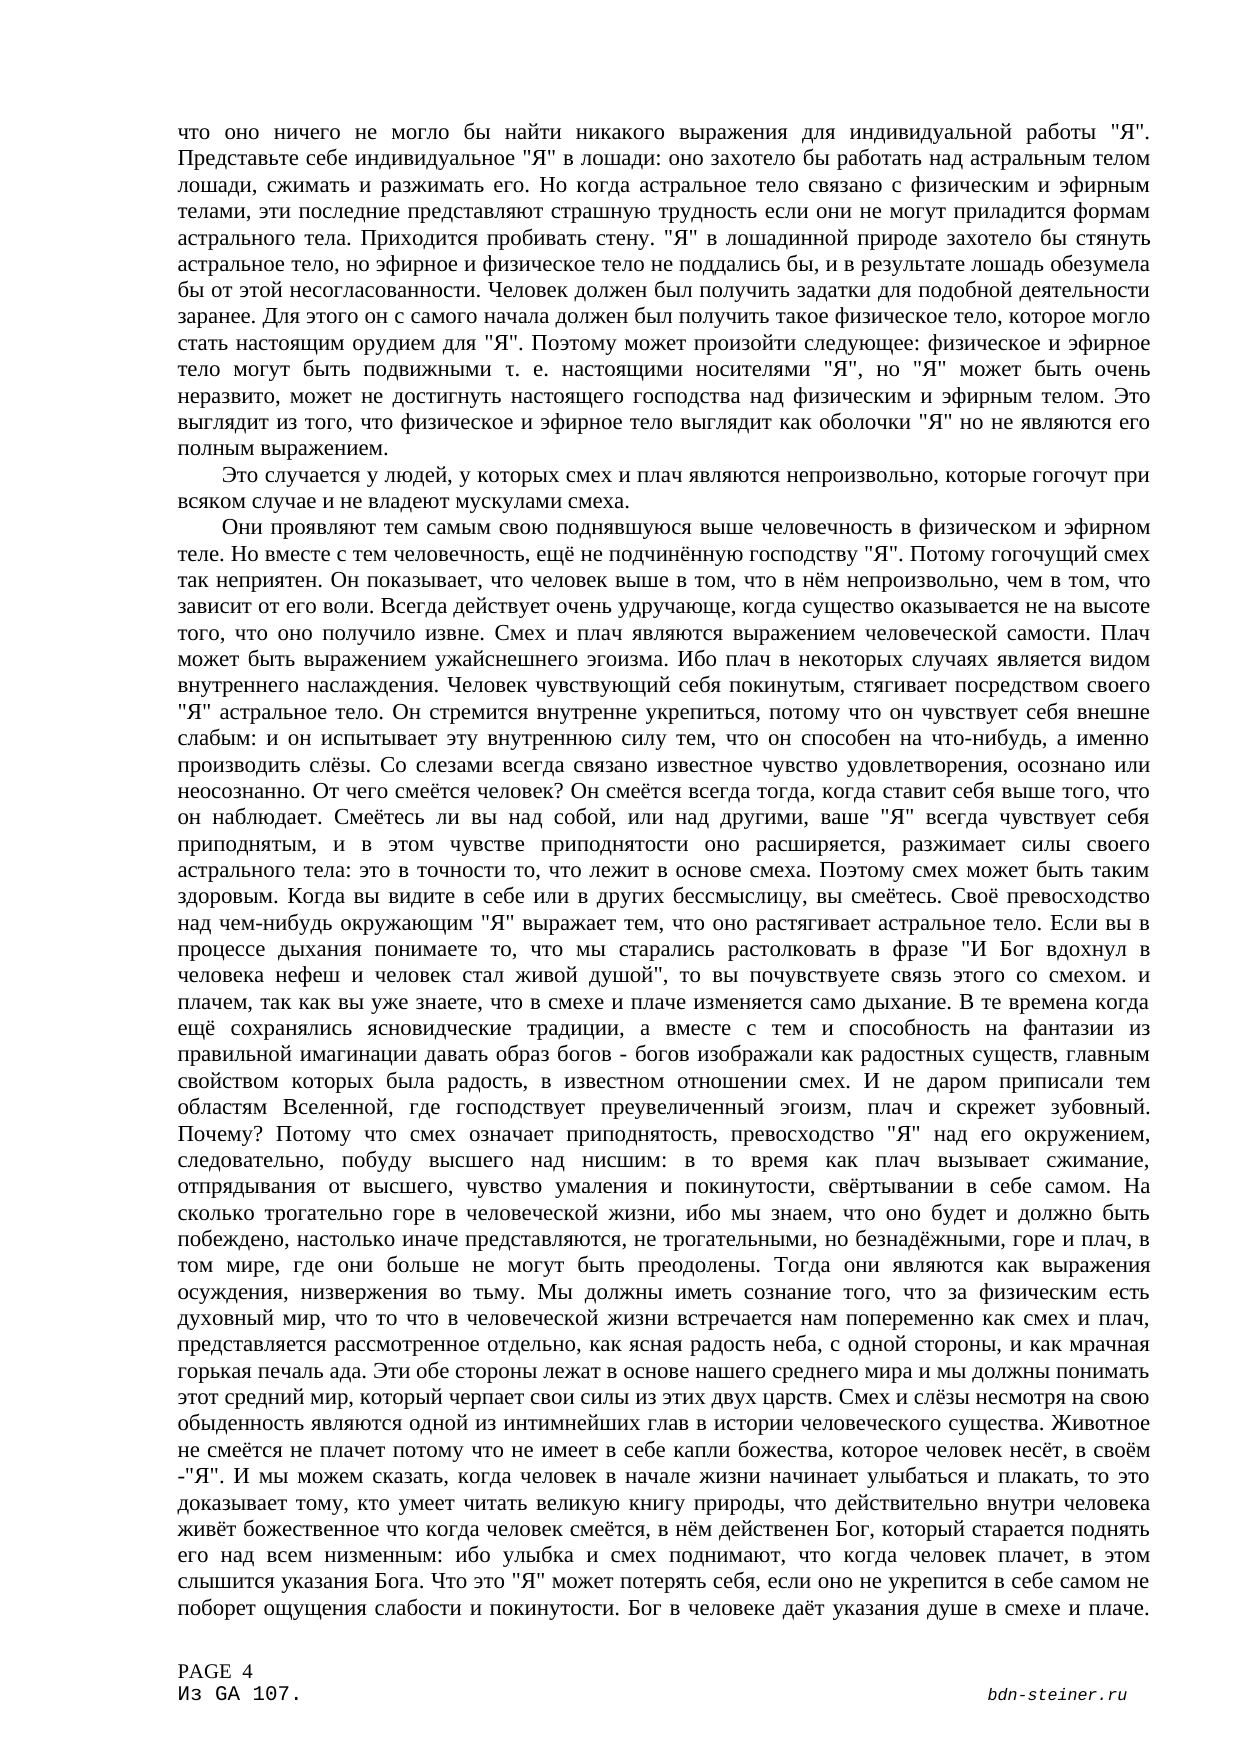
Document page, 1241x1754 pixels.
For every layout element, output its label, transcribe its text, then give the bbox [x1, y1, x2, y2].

text что оно ничего не могло бы найти никакого выражения для индивидуальной работы "Я". Представьте себе индивидуальное "Я" в лошади: оно захотело бы работать над астральным телом лошади, сжимать и разжимать его. Но когда астральное тело связано с физическим и эфирным телами, эти последние представляют страшную трудность если они не могут приладится формам астрального тела. Приходится пробивать стену. "Я" в лошадинной природе захотело бы стянуть астральное тело, но эфирное и физическое тело не поддались бы, и в результате лошадь обезумела бы от этой несогласованности. Человек должен был получить задатки для подобной деятельности заранее. Для этого он с самого начала должен был получить такое физическое тело, которое могло стать настоящим орудием для "Я". Поэтому может произойти следующее: физическое и эфирное тело могут быть подвижными τ. е. настоящими носителями "Я", но "Я" может быть очень неразвито, может не достигнуть настоящего господства над физическим и эфирным телом. Это выглядит из того, что физическое и эфирное тело выглядит как оболочки "Я" но не являются его полным выражением. [177, 118, 1152, 461]
text Они проявляют тем самым свою поднявшуюся выше человечность в физическом и эфирном теле. Но вместе с тем человечность, ещё не подчинённую господству "Я". Потому гогочущий смех так неприятен. Он показывает, что человек выше в том, что в нём непроизвольно, чем в том, что зависит от его воли. Всегда действует очень удручающе, когда существо оказывается не на высоте того, что оно получило извне. Смех и плач являются выражением человеческой самости. Плач может быть выражением ужайснешнего эгоизма. Ибо плач в некоторых случаях является видом внутреннего наслаждения. Человек чувствующий себя покинутым, стягивает посредством своего "Я" астральное тело. Он стремится внутренне укрепиться, потому что он чувствует себя внешне слабым: и он испытывает эту внутреннюю силу тем, что он способен на что-нибудь, а именно производить слёзы. Со слезами всегда связано известное чувство удовлетворения, осознано или неосознанно. От чего смеётся человек? Он смеётся всегда тогда, когда ставит себя выше того, что он наблюдает. Смеётесь ли вы над собой, или над другими, ваше "Я" всегда чувствует себя приподнятым, и в этом чувстве приподнятости оно расширяется, разжимает силы своего астрального тела: это в точности то, что лежит в основе смеха. Поэтому смех может быть таким здоровым. Когда вы видите в себе или в других бессмыслицу, вы смеётесь. Своё превосходство над чем-нибудь окружающим "Я" выражает тем, что оно растягивает астральное тело. Если вы в процессе дыхания понимаете то, что мы старались растолковать в фразе "И Бог вдохнул в человека нефеш и человек стал живой душой", то вы почувствуете связь этого со смехом. и плачем, так как вы уже знаете, что в смехе и плаче изменяется само дыхание. В те времена когда ещё сохранялись ясновидческие традиции, а вместе с тем и способность на фантазии из правильной имагинации давать образ богов - богов изображали как радостных существ, главным свойством которых была радость, в известном отношении смех. И не даром приписали тем областям Вселенной, где господствует преувеличенный эгоизм, плач и скрежет зубовный. Почему? Потому что смех означает приподнятость, превосходство "Я" над его окружением, следовательно, побуду высшего над нисшим: в то время как плач вызывает сжимание, отпрядывания от высшего, чувство умаления и покинутости, свёртывании в себе самом. На сколько трогательно горе в человеческой жизни, ибо мы знаем, что оно будет и должно быть побеждено, настолько иначе представляются, не трогательными, но безнадёжными, горе и плач, в том мире, где они больше не могут быть преодолены. Тогда они являются как выражения осуждения, низвержения во тьму. Мы должны иметь сознание того, что за физическим есть духовный мир, что то что в человеческой жизни встречается нам попеременно как смех и плач, представляется рассмотренное отдельно, как ясная радость неба, с одной стороны, и как мрачная горькая печаль ада. Эти обе стороны лежат в основе нашего среднего мира и мы должны понимать этот средний мир, который черпает свои силы из этих двух царств. Смех и слёзы несмотря на свою обыденность являются одной из интимнейших глав в истории человеческого существа. Животное не смеётся не плачет потому что не имеет в себе капли божества, которое человек несёт, в своём -"Я". И мы можем сказать, когда человек в начале жизни начинает улыбаться и плакать, то это доказывает тому, кто умеет читать великую книгу природы, что действительно внутри человека живёт божественное что когда человек смеётся, в нём действенен Бог, который старается поднять его над всем низменным: ибо улыбка и смех поднимают, что когда человек плачет, в этом слышится указания Бога. Что это "Я" может потерять себя, если оно не укрепится в себе самом не поборет ощущения слабости и покинутости. Бог в человеке даёт указания душе в смехе и плаче. [177, 513, 1152, 1620]
text Это случается у людей, у которых смех и плач являются непроизвольно, которые гогочут при всяком случае и не владеют мускулами смеха. [177, 461, 1152, 513]
